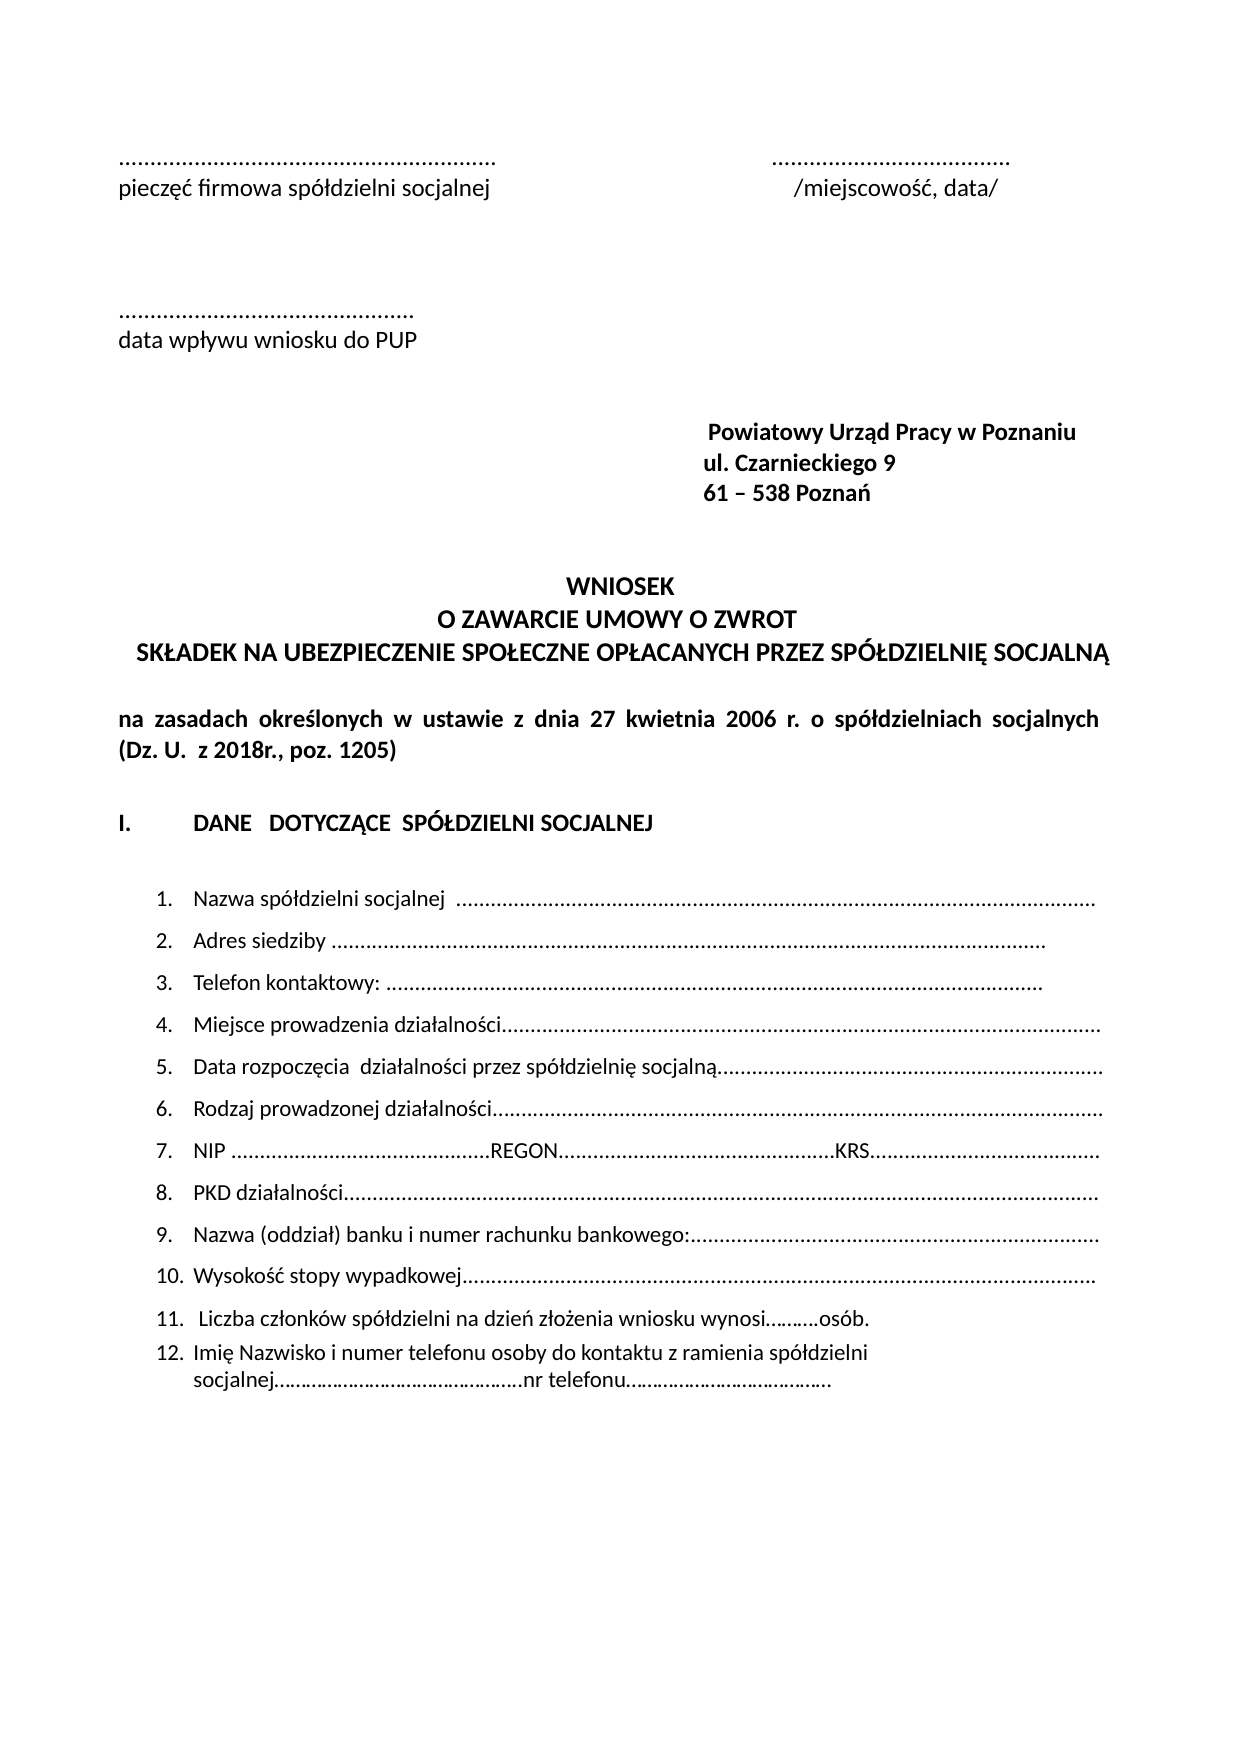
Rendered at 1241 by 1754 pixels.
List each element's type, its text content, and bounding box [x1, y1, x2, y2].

list NIP .............................................REGON................................................KRS........................................ [156, 1136, 1122, 1164]
list Telefon kontaktowy: .................................................................................................................. [156, 968, 1122, 996]
text Powiatowy Urząd Pracy w Poznaniu [634, 416, 1122, 447]
list Rodzaj prowadzonej działalności.......................................................................................................... [156, 1094, 1122, 1122]
list Nazwa spółdzielni socjalnej ............................................................................................................... [156, 884, 1122, 912]
subtitle WNIOSEK [118, 569, 1122, 602]
text O ZAWARCIE UMOWY O ZWROT SKŁADEK NA UBEZPIECZENIE SPOŁECZNE OPŁACANYCH PRZEZ SPÓŁDZIELNIĘ SOCJALNĄ [118, 602, 1122, 668]
text 61 – 538 Poznań [118, 477, 1122, 508]
list Imię Nazwisko i numer telefonu osoby do kontaktu z ramienia spółdzielni socjalnej………………………………………..nr telefonu………………………………… [156, 1338, 1122, 1394]
list DANE DOTYCZĄCE SPÓŁDZIELNI SOCJALNEJ [118, 808, 1122, 838]
text ............................................... [118, 294, 1122, 325]
text data wpływu wniosku do PUP [118, 325, 1122, 355]
list Data rozpoczęcia działalności przez spółdzielnię socjalną................................................................... [156, 1052, 1122, 1080]
list Adres siedziby ............................................................................................................................ [156, 926, 1122, 954]
text ............................................................ ...................................... [118, 142, 1122, 172]
list Miejsce prowadzenia działalności........................................................................................................ [156, 1010, 1122, 1038]
list PKD działalności................................................................................................................................... [156, 1178, 1122, 1206]
list Liczba członków spółdzielni na dzień złożenia wniosku wynosi……….osób. [156, 1304, 1122, 1332]
list Wysokość stopy wypadkowej.............................................................................................................. [156, 1262, 1122, 1290]
text pieczęć firmowa spółdzielni socjalnej /miejscowość, data/ [118, 172, 1122, 203]
text na zasadach określonych w ustawie z dnia 27 kwietnia 2006 r. o spółdzielniach socjalnych (Dz. U. z 2018r., poz. 1205) [118, 703, 1122, 764]
list Nazwa (oddział) banku i numer rachunku bankowego:....................................................................... [156, 1220, 1122, 1248]
text ul. Czarnieckiego 9 [118, 447, 1122, 477]
